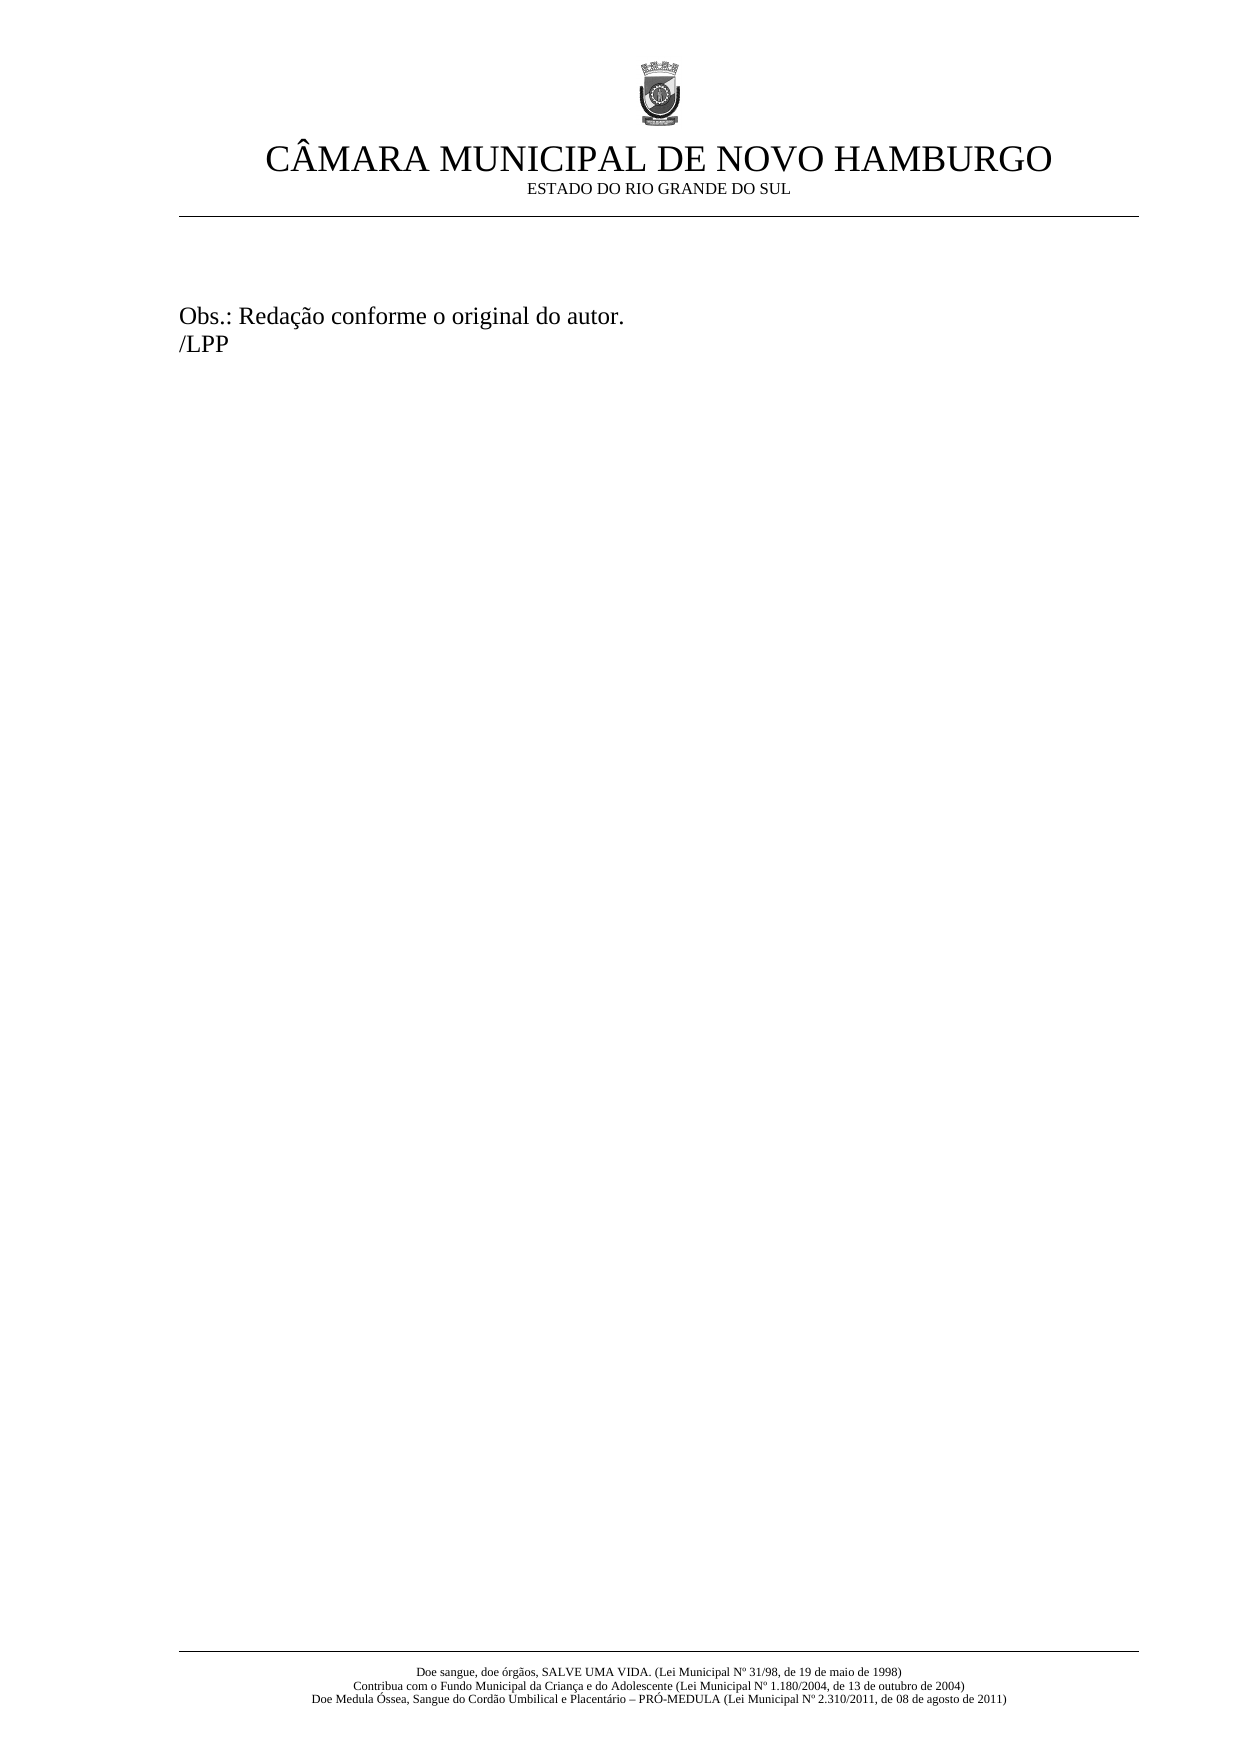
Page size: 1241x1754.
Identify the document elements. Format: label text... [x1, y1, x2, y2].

text /LPP [179, 330, 1139, 358]
text Obs.: Redação conforme o original do autor. [179, 302, 1139, 330]
